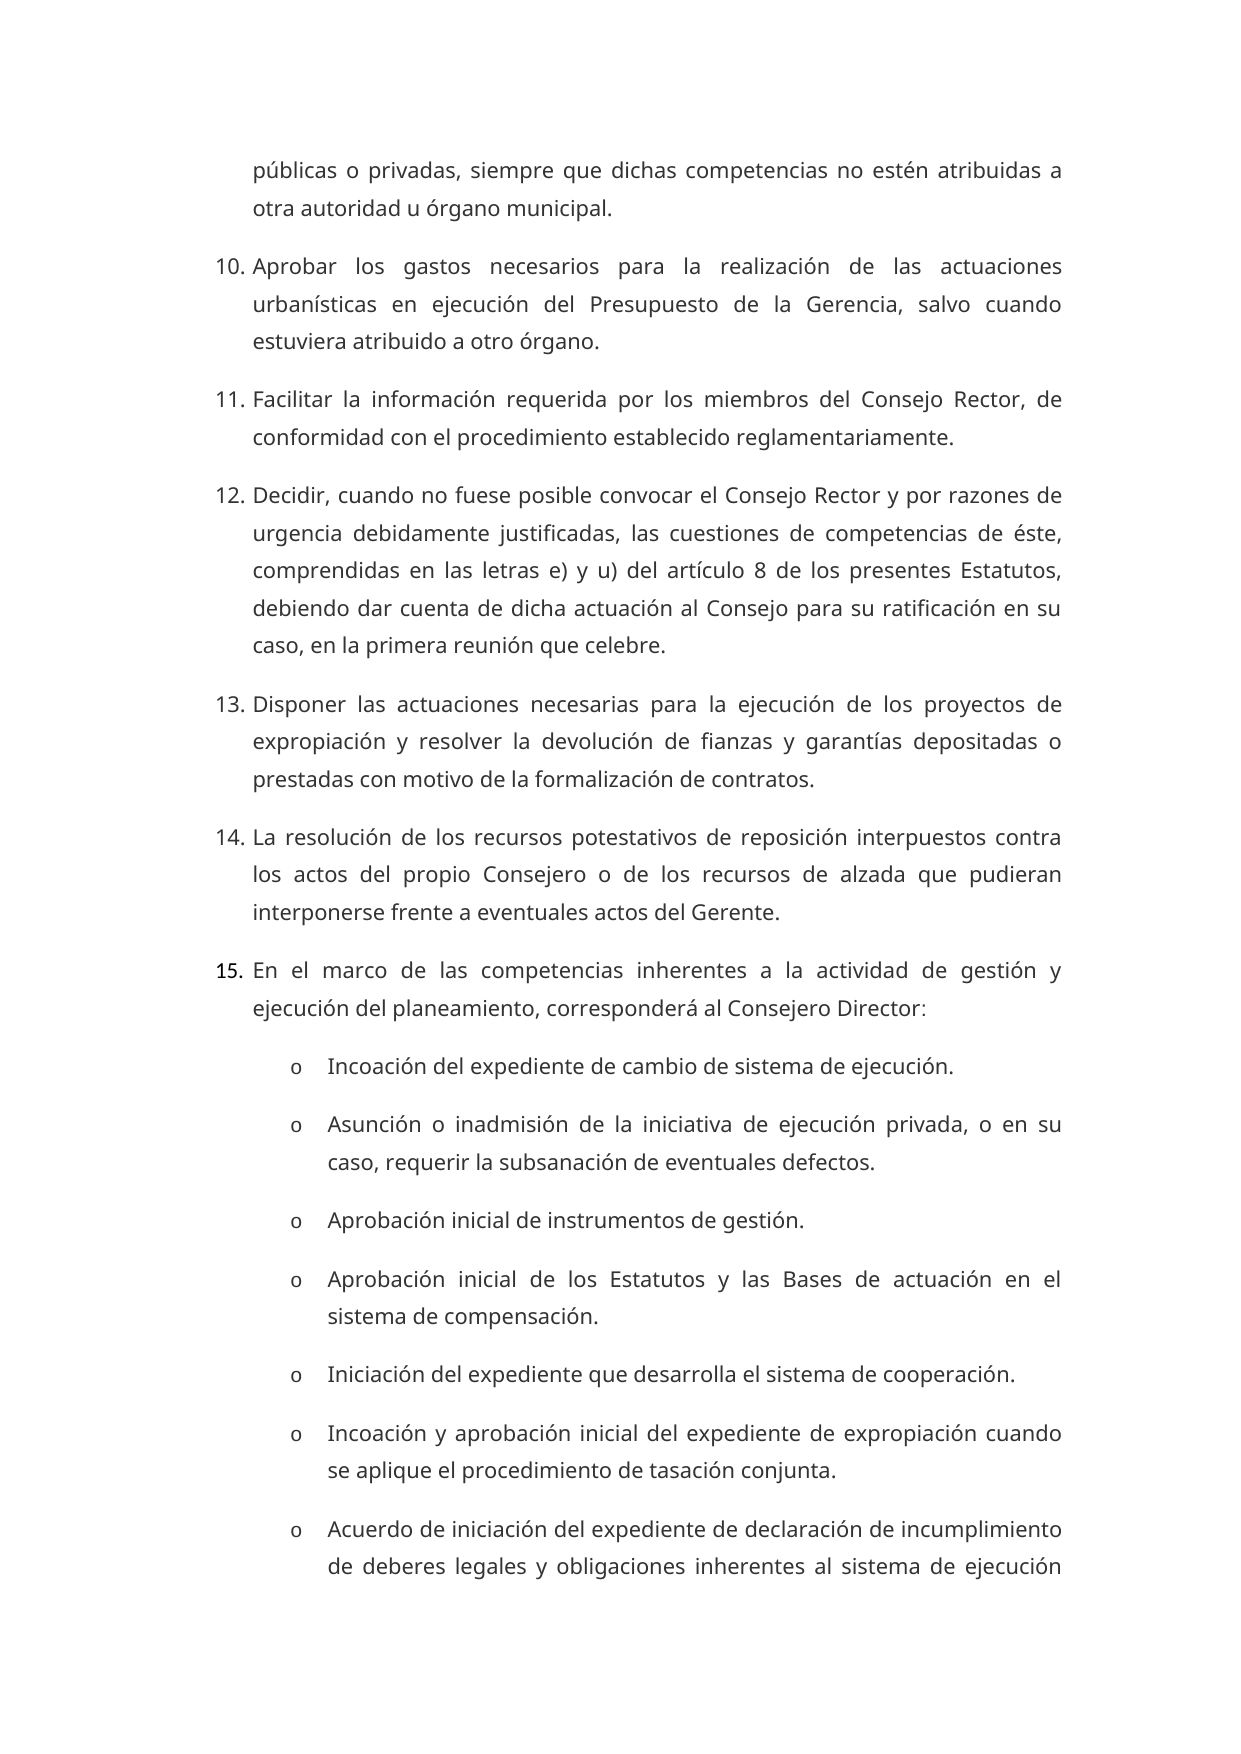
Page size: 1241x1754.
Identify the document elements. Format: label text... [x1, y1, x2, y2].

list Disponer las actuaciones necesarias para la ejecución de los proyectos de expropiación y resolver la devolución de fianzas y garantías depositadas o prestadas con motivo de la formalización de contratos. [215, 681, 1063, 793]
list Asunción o inadmisión de la iniciativa de ejecución privada, o en su caso, requerir la subsanación de eventuales defectos. [290, 1102, 1063, 1177]
list Iniciación del expediente que desarrolla el sistema de cooperación. [290, 1352, 1063, 1389]
list públicas o privadas, siempre que dichas competencias no estén atribuidas a otra autoridad u órgano municipal. [215, 148, 1063, 223]
list Incoación y aprobación inicial del expediente de expropiación cuando se aplique el procedimiento de tasación conjunta. [290, 1410, 1063, 1485]
list Decidir, cuando no fuese posible convocar el Consejo Rector y por razones de urgencia debidamente justificadas, las cuestiones de competencias de éste, comprendidas en las letras e) y u) del artículo 8 de los presentes Estatutos, debiendo dar cuenta de dicha actuación al Consejo para su ratificación en su caso, en la primera reunión que celebre. [215, 473, 1063, 660]
list La resolución de los recursos potestativos de reposición interpuestos contra los actos del propio Consejero o de los recursos de alzada que pudieran interponerse frente a eventuales actos del Gerente. [215, 814, 1063, 927]
list Aprobar los gastos necesarios para la realización de las actuaciones urbanísticas en ejecución del Presupuesto de la Gerencia, salvo cuando estuviera atribuido a otro órgano. [215, 243, 1063, 356]
list Acuerdo de iniciación del expediente de declaración de incumplimiento de deberes legales y obligaciones inherentes al sistema de ejecución [290, 1506, 1063, 1581]
list Facilitar la información requerida por los miembros del Consejo Rector, de conformidad con el procedimiento establecido reglamentariamente. [215, 377, 1063, 452]
list Aprobación inicial de instrumentos de gestión. [290, 1198, 1063, 1235]
list Incoación del expediente de cambio de sistema de ejecución. [290, 1043, 1063, 1081]
list Aprobación inicial de los Estatutos y las Bases de actuación en el sistema de compensación. [290, 1256, 1063, 1331]
list En el marco de las competencias inherentes a la actividad de gestión y ejecución del planeamiento, corresponderá al Consejero Director: [215, 948, 1063, 1023]
